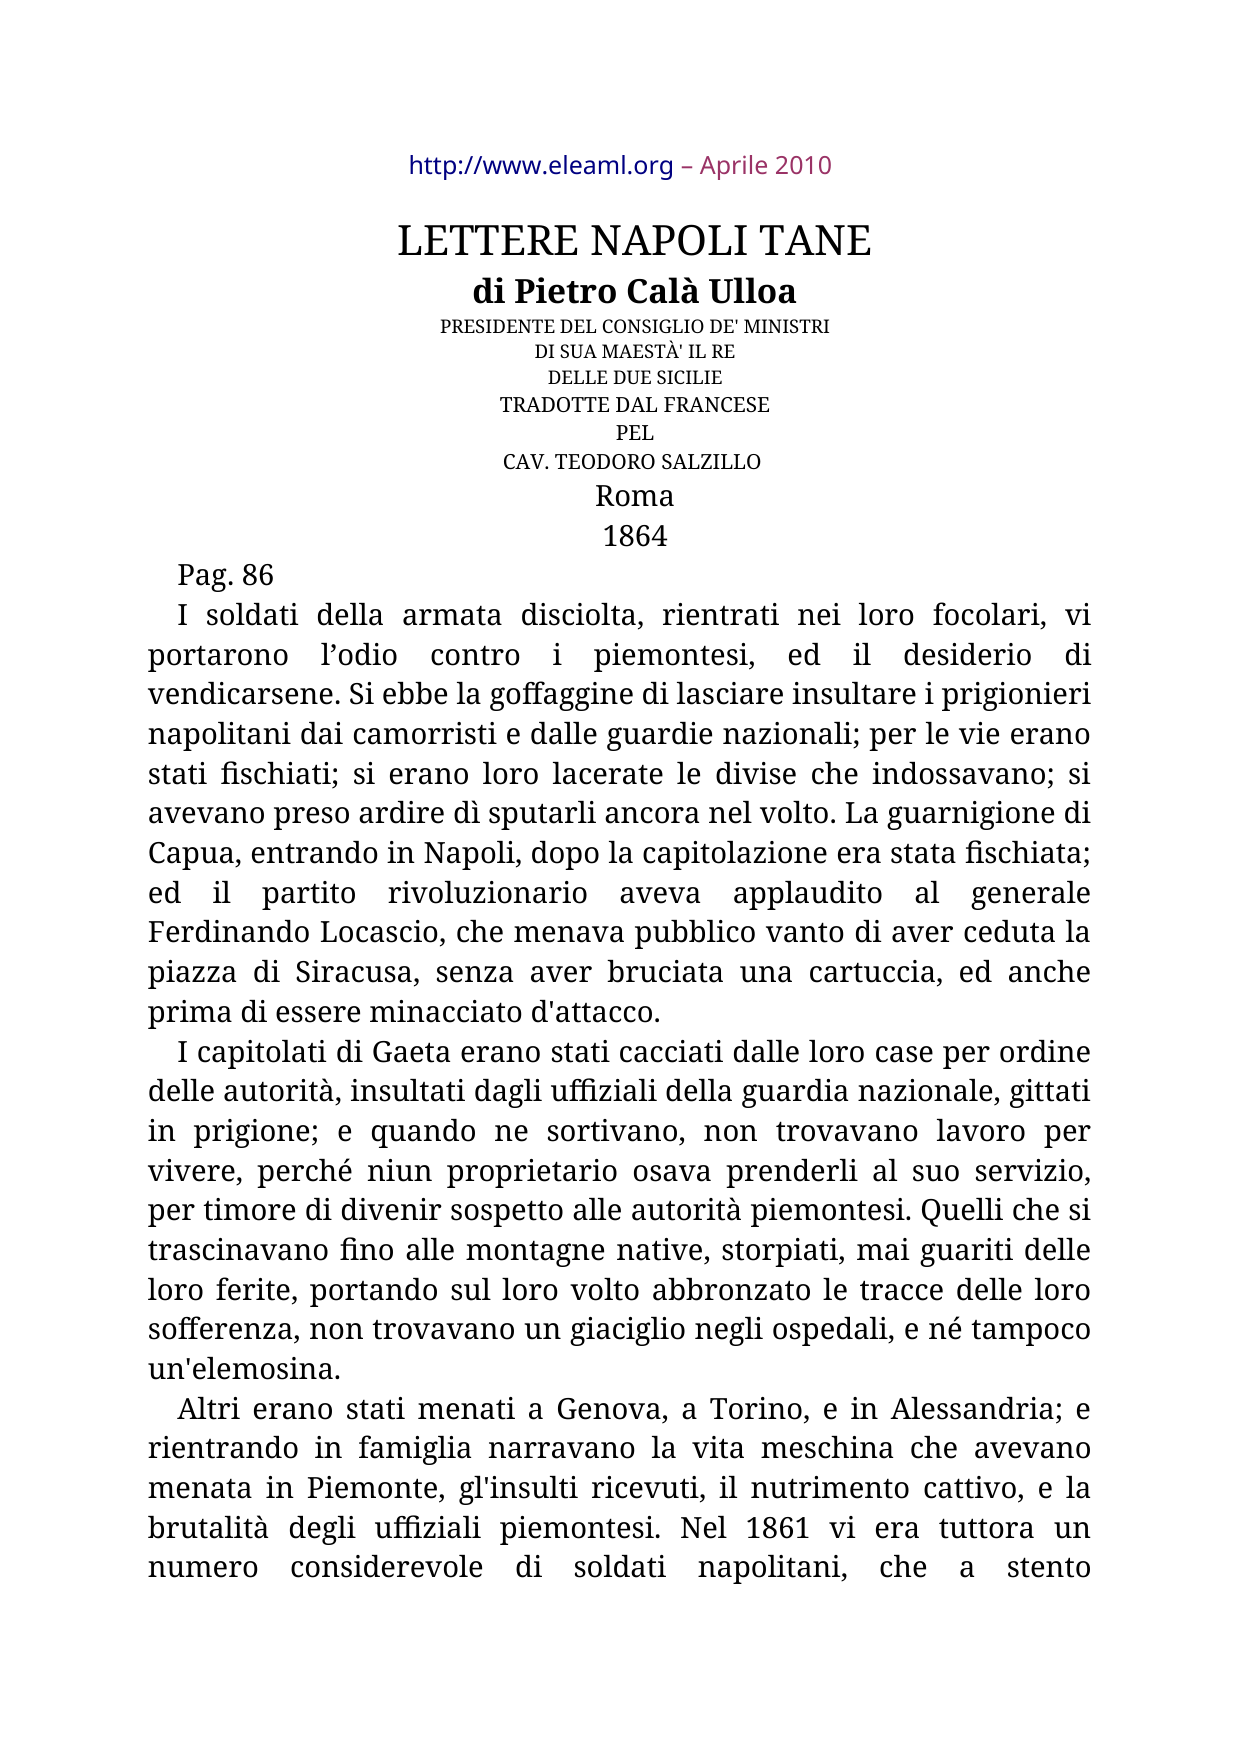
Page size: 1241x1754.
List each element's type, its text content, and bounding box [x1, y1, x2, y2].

text I capitolati di Gaeta erano stati cacciati dalle loro case per ordine delle autorità, insultati dagli uffiziali della guardia nazionale, gittati in prigione; e quando ne sortivano, non trovavano lavoro per vivere, perché niun proprietario osava prenderli al suo servizio, per timore di divenir sospetto alle autorità piemontesi. Quelli che si trascinavano fino alle montagne native, storpiati, mai guariti delle loro ferite, portando sul loro volto abbronzato le tracce delle loro sofferenza, non trovavano un giaciglio negli ospedali, e né tampoco un'elemosina. [148, 1031, 1093, 1388]
text CAV. TEODORO SALZILLO [148, 447, 1093, 475]
text PEL [148, 418, 1093, 447]
text Roma [148, 475, 1093, 515]
text di Pietro Calà Ulloa [148, 268, 1093, 313]
text 1864 [148, 515, 1093, 554]
text Altri erano stati menati a Genova, a Torino, e in Alessandria; e rientrando in famiglia narravano la vita meschina che avevano menata in Piemonte, gl'insulti ricevuti, il nutrimento cattivo, e la brutalità degli uffiziali piemontesi. Nel 1861 vi era tuttora un numero considerevole di soldati napolitani, che a stento [148, 1388, 1093, 1586]
text Pag. 86 [148, 554, 1093, 594]
text DI SUA MAESTÀ' IL RE [148, 339, 1093, 364]
text PRESIDENTE DEL CONSIGLIO DE' MINISTRI [148, 313, 1093, 339]
text LETTERE NAPOLI TANE [148, 211, 1093, 268]
text TRADOTTE DAL FRANCESE [148, 390, 1093, 418]
text I soldati della armata disciolta, rientrati nei loro focolari, vi portarono l’odio contro i piemontesi, ed il desiderio di vendicarsene. Si ebbe la goffaggine di lasciare insultare i prigionieri napolitani dai camorristi e dalle guardie nazionali; per le vie erano stati fischiati; si erano loro lacerate le divise che indossavano; si avevano preso ardire dì sputarli ancora nel volto. La guarnigione di Capua, entrando in Napoli, dopo la capitolazione era stata fischiata; ed il partito rivoluzionario aveva applaudito al generale Ferdinando Locascio, che menava pubblico vanto di aver ceduta la piazza di Siracusa, senza aver bruciata una cartuccia, ed anche prima di essere minacciato d'attacco. [148, 594, 1093, 1031]
text DELLE DUE SICILIE [148, 364, 1093, 390]
